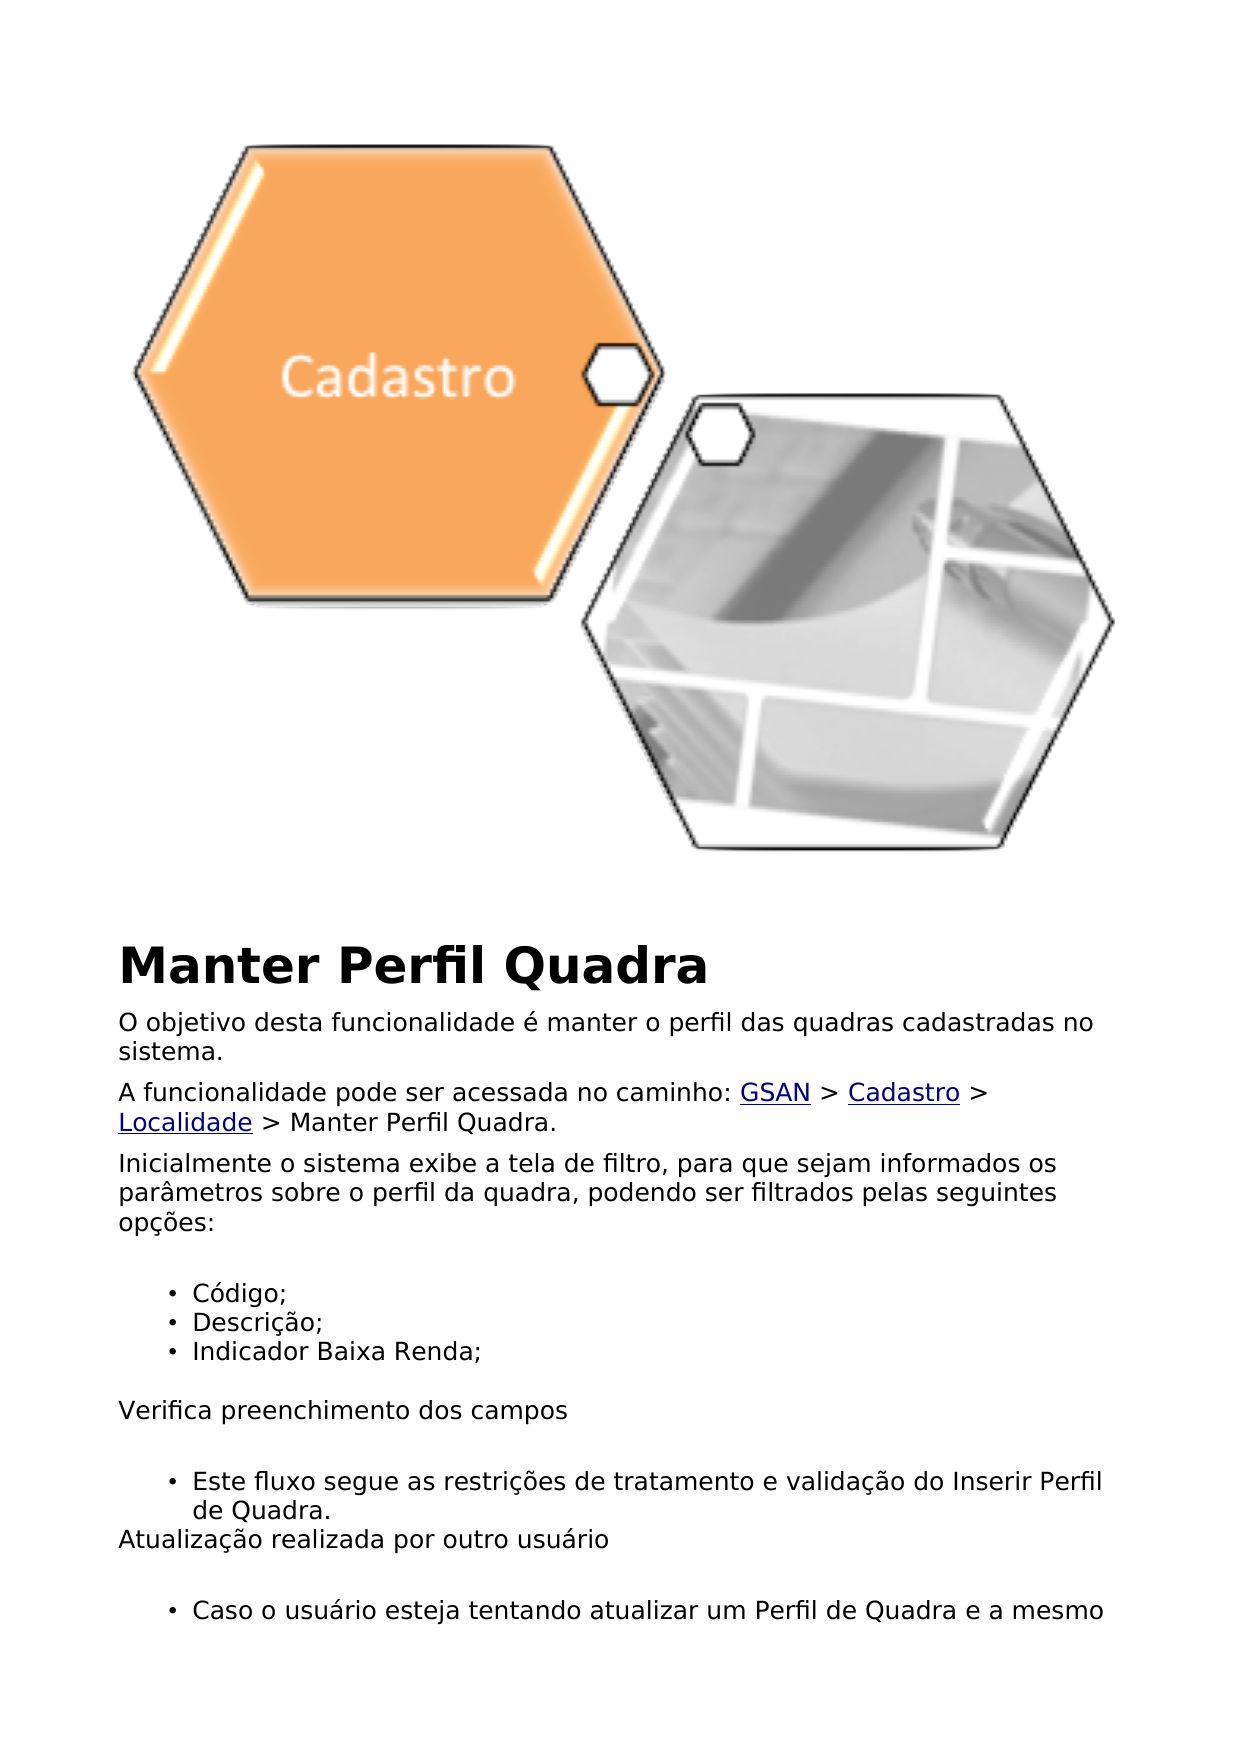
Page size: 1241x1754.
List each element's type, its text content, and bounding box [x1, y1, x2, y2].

subtitle Manter Perfil Quadra [118, 937, 1122, 995]
text Inicialmente o sistema exibe a tela de filtro, para que sejam informados os parâmetros sobre o perfil da quadra, podendo ser filtrados pelas seguintes opções: [118, 1149, 1122, 1237]
list Caso o usuário esteja tentando atualizar um Perfil de Quadra e a mesmo [177, 1597, 1122, 1626]
text A funcionalidade pode ser acessada no caminho: GSAN > Cadastro > Localidade > Manter Perfil Quadra. [118, 1079, 1122, 1137]
text Verifica preenchimento dos campos [118, 1396, 1122, 1425]
text O objetivo desta funcionalidade é manter o perfil das quadras cadastradas no sistema. [118, 1008, 1122, 1066]
picture [118, 118, 1123, 871]
text Atualização realizada por outro usuário [118, 1525, 1122, 1554]
list Indicador Baixa Renda; [177, 1337, 1122, 1366]
list Este fluxo segue as restrições de tratamento e validação do Inserir Perfil de Quadra. [177, 1467, 1122, 1525]
list Descrição; [177, 1308, 1122, 1337]
list Código; [177, 1279, 1122, 1308]
